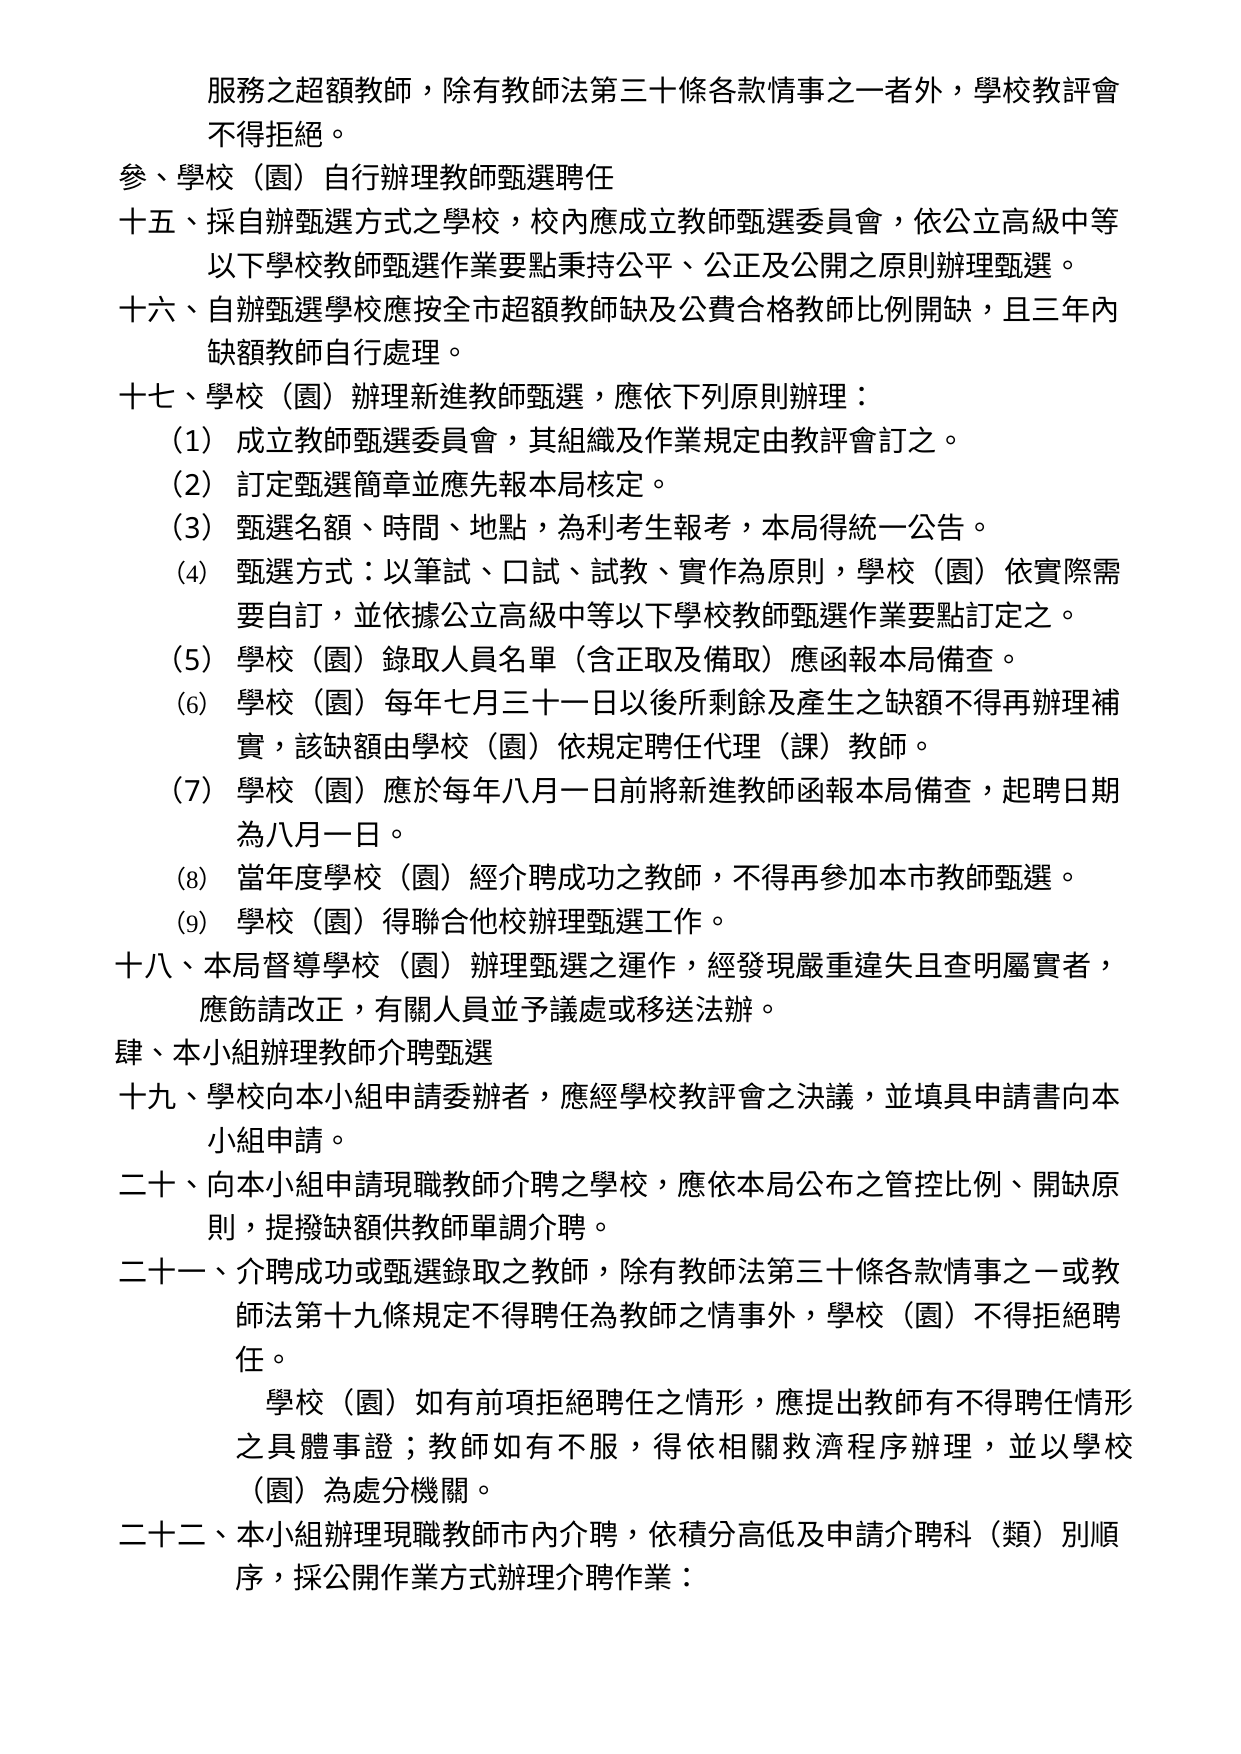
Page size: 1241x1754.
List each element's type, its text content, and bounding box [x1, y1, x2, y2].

text 十五、採自辦甄選方式之學校，校內應成立教師甄選委員會，依公立高級中等以下學校教師甄選作業要點秉持公平、公正及公開之原則辦理甄選。 [118, 197, 1122, 285]
list 學校（園）應於每年八月一日前將新進教師函報本局備查，起聘日期為八月一日。 [192, 766, 1122, 854]
text 十六、自辦甄選學校應按全市超額教師缺及公費合格教師比例開缺，且三年內缺額教師自行處理。 [118, 285, 1122, 372]
list 甄選名額、時間、地點，為利考生報考，本局得統一公告。 [192, 504, 1122, 547]
list 當年度學校（園）經介聘成功之教師，不得再參加本市教師甄選。 [192, 854, 1122, 897]
text 十八、本局督導學校（園）辦理甄選之運作，經發現嚴重違失且查明屬實者，應飭請改正，有關人員並予議處或移送法辦。 [114, 941, 1122, 1029]
text 十九、學校向本小組申請委辦者，應經學校教評會之決議，並填具申請書向本小組申請。 [118, 1072, 1122, 1160]
text 參、學校（園）自行辦理教師甄選聘任 [118, 154, 1122, 197]
text 十七、學校（園）辦理新進教師甄選，應依下列原則辦理： [118, 372, 1122, 416]
list 成立教師甄選委員會，其組織及作業規定由教評會訂之。 [192, 416, 1122, 460]
list 學校（園）錄取人員名單（含正取及備取）應函報本局備查。 [192, 635, 1122, 679]
text 學校（園）如有前項拒絕聘任之情形，應提出教師有不得聘任情形之具體事證；教師如有不服，得依相關救濟程序辦理，並以學校（園）為處分機關。 [236, 1379, 1134, 1510]
text 二十、向本小組申請現職教師介聘之學校，應依本局公布之管控比例、開缺原則，提撥缺額供教師單調介聘。 [118, 1160, 1122, 1247]
text 服務之超額教師，除有教師法第三十條各款情事之一者外，學校教評會不得拒絕。 [118, 66, 1122, 154]
text 二十一、介聘成功或甄選錄取之教師，除有教師法第三十條各款情事之ㄧ或教師法第十九條規定不得聘任為教師之情事外，學校（園）不得拒絕聘任。 [118, 1247, 1122, 1379]
list 甄選方式：以筆試、口試、試教、實作為原則，學校（園）依實際需要自訂，並依據公立高級中等以下學校教師甄選作業要點訂定之。 [192, 547, 1122, 635]
text 肆、本小組辦理教師介聘甄選 [114, 1029, 1122, 1072]
list 學校（園）每年七月三十一日以後所剩餘及產生之缺額不得再辦理補實，該缺額由學校（園）依規定聘任代理（課）教師。 [192, 679, 1122, 766]
text 二十二、本小組辦理現職教師市內介聘，依積分高低及申請介聘科（類）別順序，採公開作業方式辦理介聘作業： [118, 1510, 1122, 1597]
list 學校（園）得聯合他校辦理甄選工作。 [192, 897, 1122, 941]
list 訂定甄選簡章並應先報本局核定。 [192, 460, 1122, 504]
